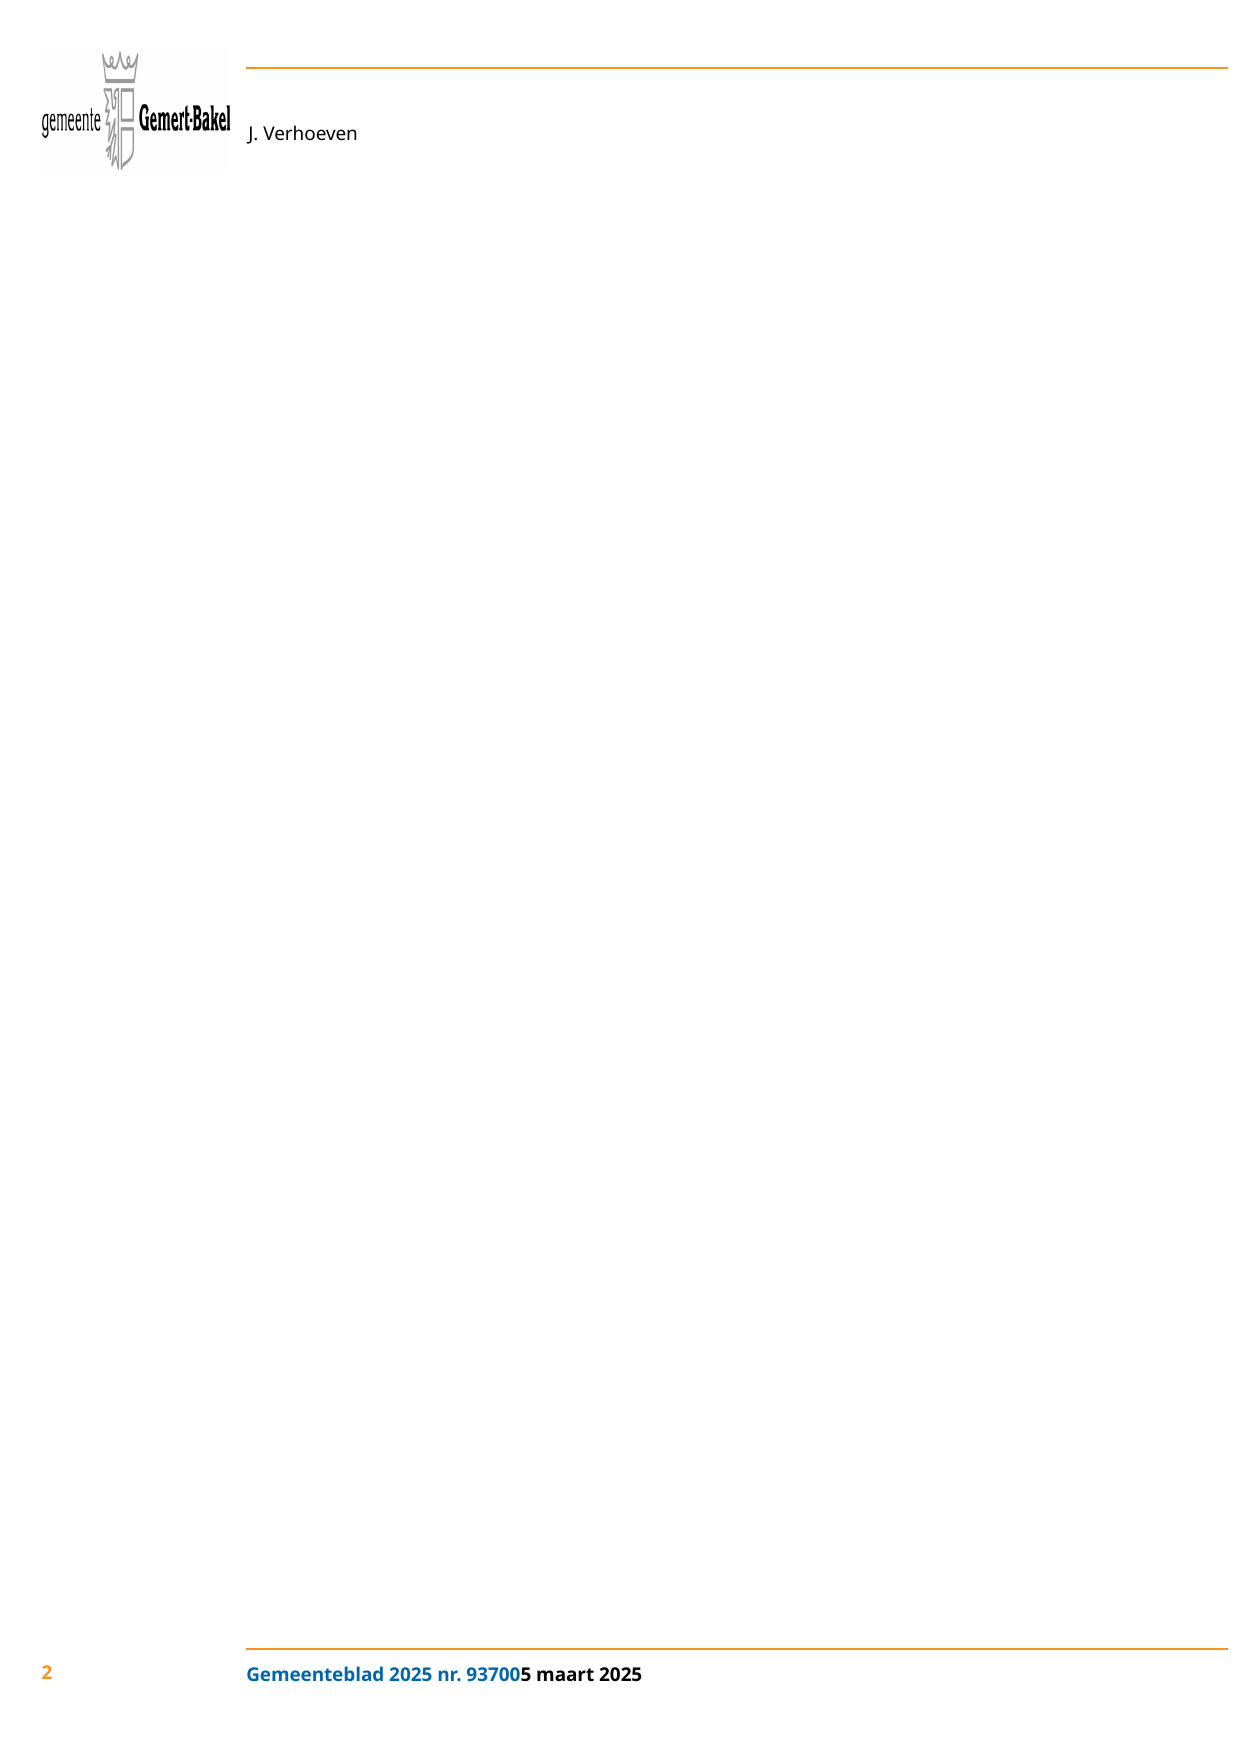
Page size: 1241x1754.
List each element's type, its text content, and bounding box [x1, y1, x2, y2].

picture [41, 47, 231, 172]
text J. Verhoeven [248, 121, 1152, 146]
